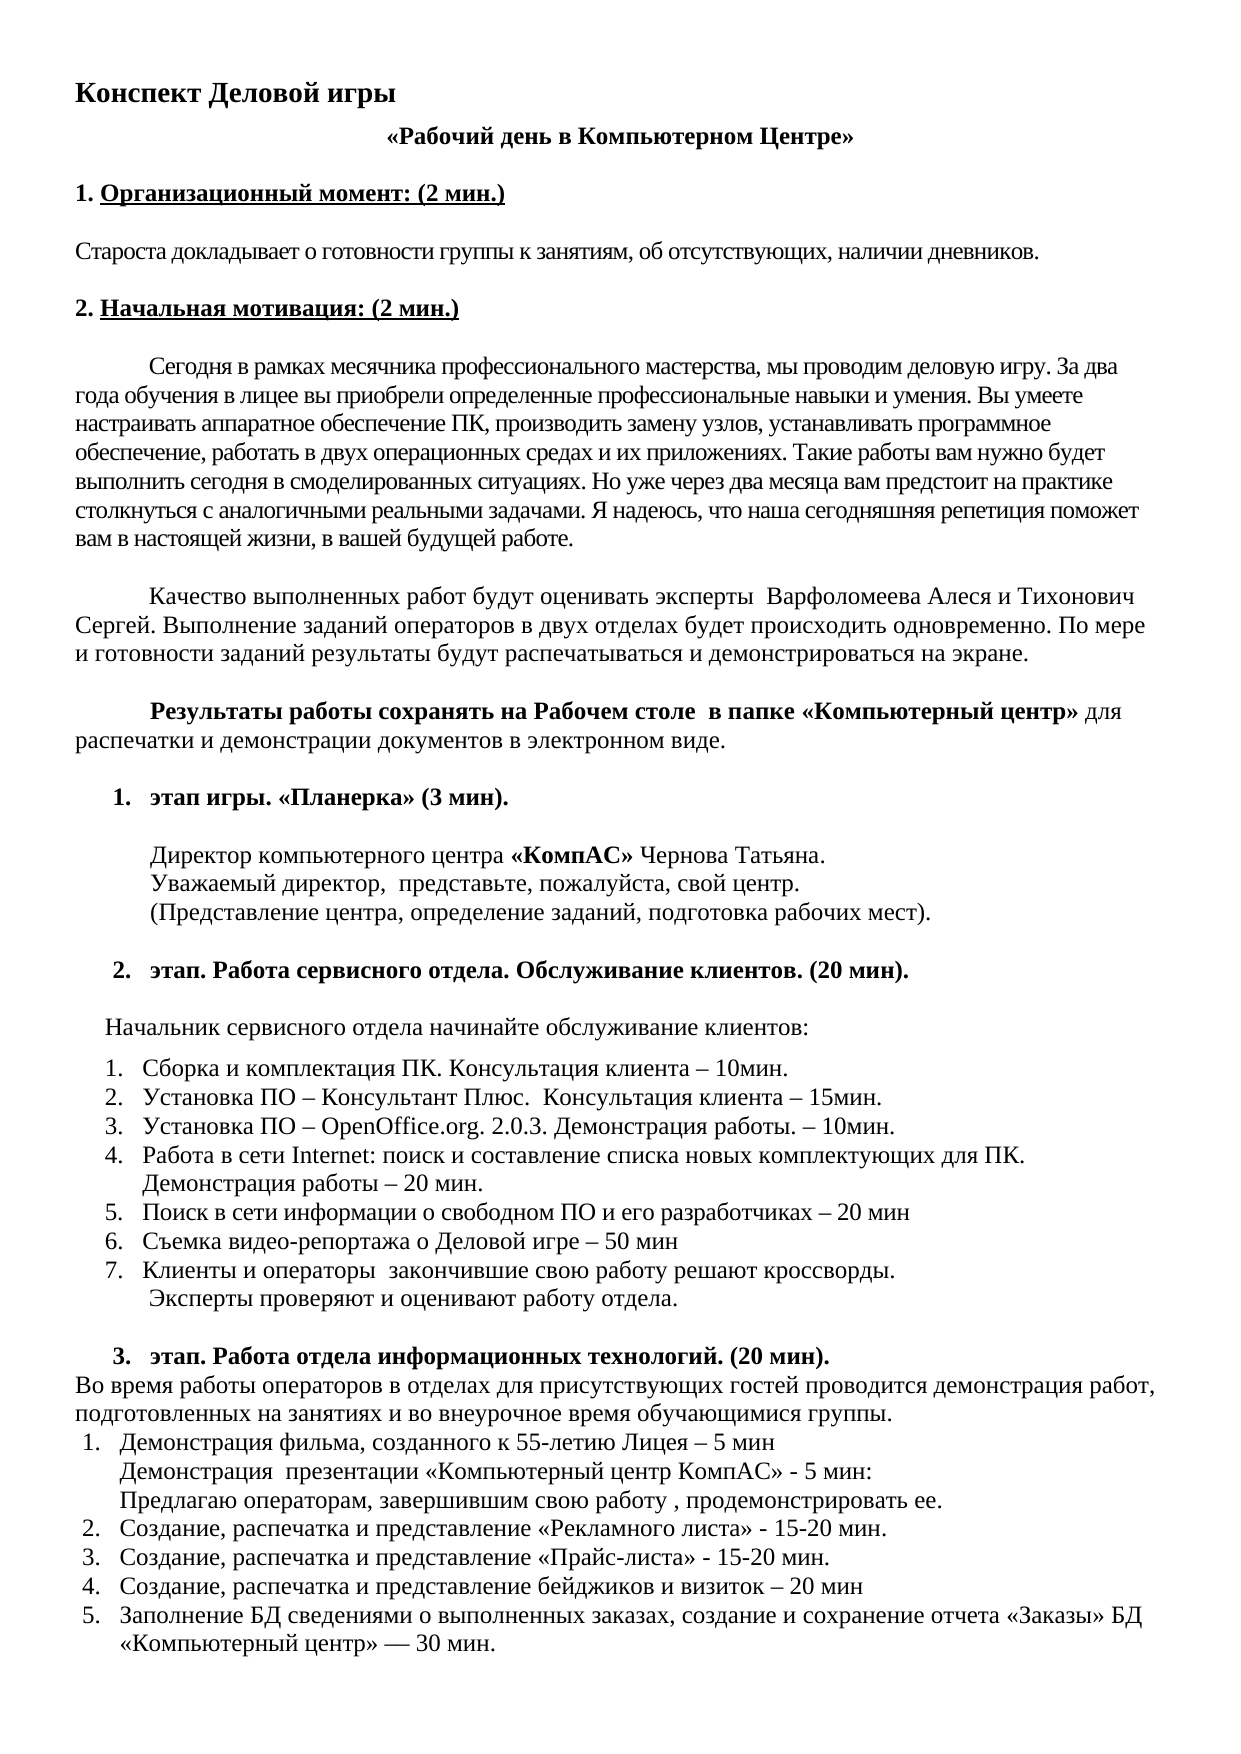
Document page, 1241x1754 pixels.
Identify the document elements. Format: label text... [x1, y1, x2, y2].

text Начальник сервисного отдела начинайте обслуживание клиентов: [104, 1012, 1165, 1041]
text Качество выполненных работ будут оценивать эксперты Варфоломеева Алеся и Тихонович Сергей. Выполнение заданий операторов в двух отделах будет происходить одновременно. По мере и готовности заданий результаты будут распечатываться и демонстрироваться на экране. [75, 581, 1165, 667]
list Заполнение БД сведениями о выполненных заказах, создание и сохранение отчета «Заказы» БД «Компьютерный центр» –– 30 мин. [82, 1600, 1165, 1657]
text 1. Организационный момент: (2 мин.) [75, 178, 1165, 207]
list Поиск в сети информации о свободном ПО и его разработчиках – 20 мин [104, 1197, 1165, 1226]
text (Представление центра, определение заданий, подготовка рабочих мест). [150, 897, 1165, 926]
list этап игры. «Планерка» (3 мин). [112, 782, 1165, 811]
list Съемка видео-репортажа о Деловой игре – 50 мин [104, 1226, 1165, 1255]
title Конспект Деловой игры [75, 75, 1165, 108]
text Результаты работы сохранять на Рабочем столе в папке «Компьютерный центр» для распечатки и демонстрации документов в электронном виде. [75, 696, 1165, 753]
text Предлагаю операторам, завершившим свою работу , продемонстрировать ее. [119, 1485, 1165, 1513]
text Директор компьютерного центра «КомпАС» Чернова Татьяна. [150, 840, 1165, 868]
list Сборка и комплектация ПК. Консультация клиента – 10мин. [104, 1053, 1165, 1082]
text Эксперты проверяют и оценивают работу отдела. [104, 1283, 1165, 1312]
text Уважаемый директор, представьте, пожалуйста, свой центр. [150, 868, 1165, 897]
list Клиенты и операторы закончившие свою работу решают кроссворды. [104, 1255, 1165, 1283]
list этап. Работа отдела информационных технологий. (20 мин). [112, 1341, 1165, 1370]
list Создание, распечатка и представление бейджиков и визиток – 20 мин [82, 1571, 1165, 1600]
list Создание, распечатка и представление «Прайс-листа» - 15-20 мин. [82, 1542, 1165, 1571]
text «Рабочий день в Компьютерном Центре» [75, 121, 1165, 150]
list Создание, распечатка и представление «Рекламного листа» - 15-20 мин. [82, 1513, 1165, 1542]
text 2. Начальная мотивация: (2 мин.) [75, 293, 1165, 322]
text Во время работы операторов в отделах для присутствующих гостей проводится демонстрация работ, подготовленных на занятиях и во внеурочное время обучающимися группы. [75, 1370, 1165, 1427]
list Установка ПО – OpenOffice.org. 2.0.3. Демонстрация работы. – 10мин. [104, 1111, 1165, 1140]
text Сегодня в рамках месячника профессионального мастерства, мы проводим деловую игру. За два года обучения в лицее вы приобрели определенные профессиональные навыки и умения. Вы умеете настраивать аппаратное обеспечение ПК, производить замену узлов, устанавливать программное обеспечение, работать в двух операционных средах и их приложениях. Такие работы вам нужно будет выполнить сегодня в смоделированных ситуациях. Но уже через два месяца вам предстоит на практике столкнуться с аналогичными реальными задачами. Я надеюсь, что наша сегодняшняя репетиция поможет вам в настоящей жизни, в вашей будущей работе. [75, 351, 1165, 552]
text Демонстрация презентации «Компьютерный центр КомпАС» - 5 мин: [119, 1456, 1165, 1485]
list Работа в сети Internet: поиск и составление списка новых комплектующих для ПК. Демонстрация работы – 20 мин. [104, 1140, 1165, 1197]
list Демонстрация фильма, созданного к 55-летию Лицея – 5 мин [82, 1427, 1165, 1456]
list этап. Работа сервисного отдела. Обслуживание клиентов. (20 мин). [112, 955, 1165, 983]
list Установка ПО – Консультант Плюс. Консультация клиента – 15мин. [104, 1082, 1165, 1111]
text Староста докладывает о готовности группы к занятиям, об отсутствующих, наличии дневников. [75, 236, 1165, 265]
